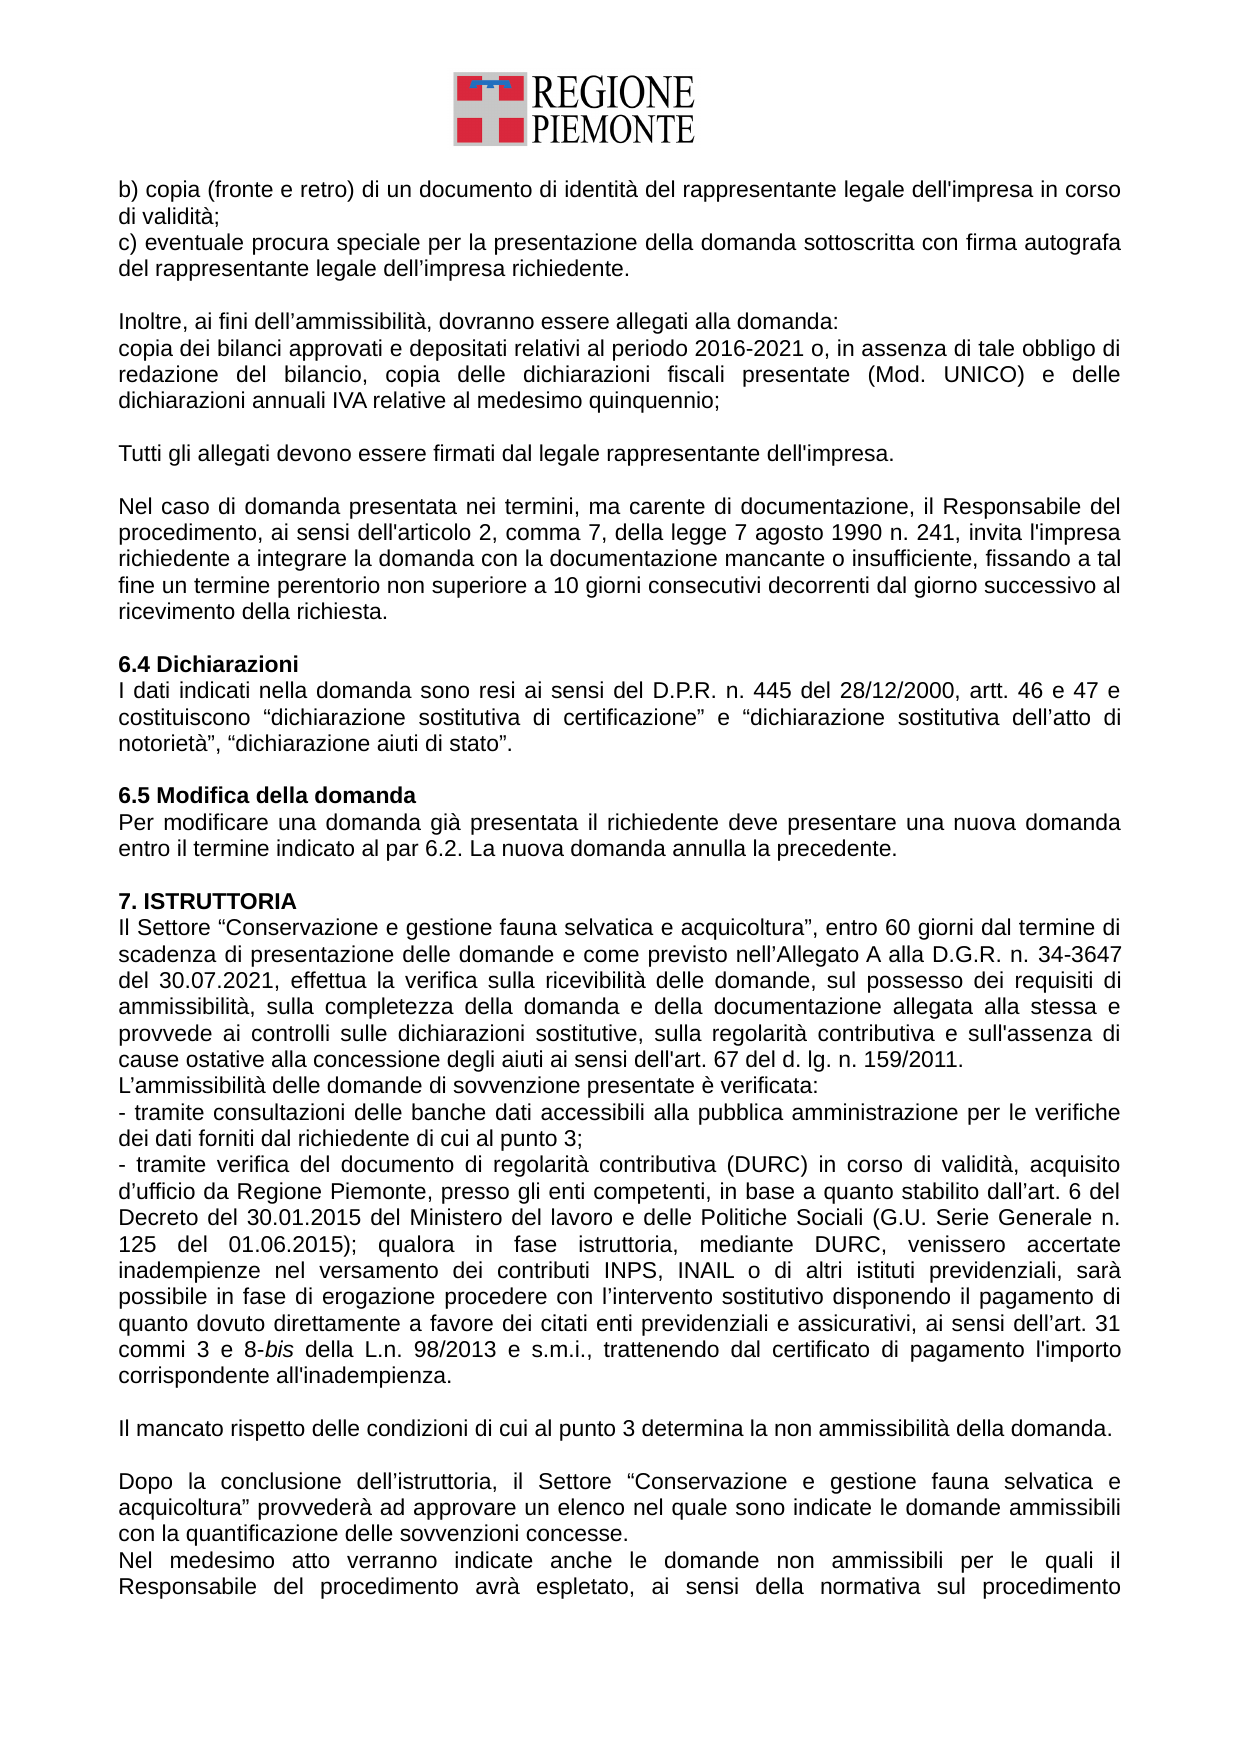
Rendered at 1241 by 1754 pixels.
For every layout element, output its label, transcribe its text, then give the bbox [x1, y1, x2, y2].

text I dati indicati nella domanda sono resi ai sensi del D.P.R. n. 445 del 28/12/2000, artt. 46 e 47 e costituiscono “dichiarazione sostitutiva di certificazione” e “dichiarazione sostitutiva dell’atto di notorietà”, “dichiarazione aiuti di stato”. [118, 677, 1122, 756]
text 6.4 Dichiarazioni [118, 651, 1122, 677]
text Inoltre, ai fini dell’ammissibilità, dovranno essere allegati alla domanda: [118, 308, 1122, 334]
text Il mancato rispetto delle condizioni di cui al punto 3 determina la non ammissibilità della domanda. [118, 1415, 1122, 1441]
text Per modificare una domanda già presentata il richiedente deve presentare una nuova domanda entro il termine indicato al par 6.2. La nuova domanda annulla la precedente. [118, 809, 1122, 862]
text c) eventuale procura speciale per la presentazione della domanda sottoscritta con firma autografa del rappresentante legale dell’impresa richiedente. [118, 229, 1122, 282]
text L’ammissibilità delle domande di sovvenzione presentate è verificata: [118, 1072, 1122, 1099]
text Dopo la conclusione dell’istruttoria, il Settore “Conservazione e gestione fauna selvatica e acquicoltura” provvederà ad approvare un elenco nel quale sono indicate le domande ammissibili con la quantificazione delle sovvenzioni concesse. [118, 1468, 1122, 1547]
text b) copia (fronte e retro) di un documento di identità del rappresentante legale dell'impresa in corso di validità; [118, 176, 1122, 229]
text - tramite consultazioni delle banche dati accessibili alla pubblica amministrazione per le verifiche dei dati forniti dal richiedente di cui al punto 3; [118, 1099, 1122, 1151]
text 6.5 Modifica della domanda [118, 782, 1122, 809]
text 7. ISTRUTTORIA [118, 888, 1122, 914]
text copia dei bilanci approvati e depositati relativi al periodo 2016-2021 o, in assenza di tale obbligo di redazione del bilancio, copia delle dichiarazioni fiscali presentate (Mod. UNICO) e delle dichiarazioni annuali IVA relative al medesimo quinquennio; [118, 334, 1122, 413]
picture [446, 68, 702, 150]
text Il Settore “Conservazione e gestione fauna selvatica e acquicoltura”, entro 60 giorni dal termine di scadenza di presentazione delle domande e come previsto nell’Allegato A alla D.G.R. n. 34-3647 del 30.07.2021, effettua la verifica sulla ricevibilità delle domande, sul possesso dei requisiti di ammissibilità, sulla completezza della domanda e della documentazione allegata alla stessa e provvede ai controlli sulle dichiarazioni sostitutive, sulla regolarità contributiva e sull'assenza di cause ostative alla concessione degli aiuti ai sensi dell'art. 67 del d. lg. n. 159/2011. [118, 914, 1122, 1072]
text Nel medesimo atto verranno indicate anche le domande non ammissibili per le quali il Responsabile del procedimento avrà espletato, ai sensi della normativa sul procedimento [118, 1547, 1122, 1599]
text - tramite verifica del documento di regolarità contributiva (DURC) in corso di validità, acquisito d’ufficio da Regione Piemonte, presso gli enti competenti, in base a quanto stabilito dall’art. 6 del Decreto del 30.01.2015 del Ministero del lavoro e delle Politiche Sociali (G.U. Serie Generale n. 125 del 01.06.2015); qualora in fase istruttoria, mediante DURC, venissero accertate inadempienze nel versamento dei contributi INPS, INAIL o di altri istituti previdenziali, sarà possibile in fase di erogazione procedere con l’intervento sostitutivo disponendo il pagamento di quanto dovuto direttamente a favore dei citati enti previdenziali e assicurativi, ai sensi dell’art. 31 commi 3 e 8-bis della L.n. 98/2013 e s.m.i., trattenendo dal certificato di pagamento l'importo corrispondente all'inadempienza. [118, 1151, 1122, 1389]
text Tutti gli allegati devono essere firmati dal legale rappresentante dell'impresa. [118, 440, 1122, 466]
text Nel caso di domanda presentata nei termini, ma carente di documentazione, il Responsabile del procedimento, ai sensi dell'articolo 2, comma 7, della legge 7 agosto 1990 n. 241, invita l'impresa richiedente a integrare la domanda con la documentazione mancante o insufficiente, fissando a tal fine un termine perentorio non superiore a 10 giorni consecutivi decorrenti dal giorno successivo al ricevimento della richiesta. [118, 493, 1122, 624]
